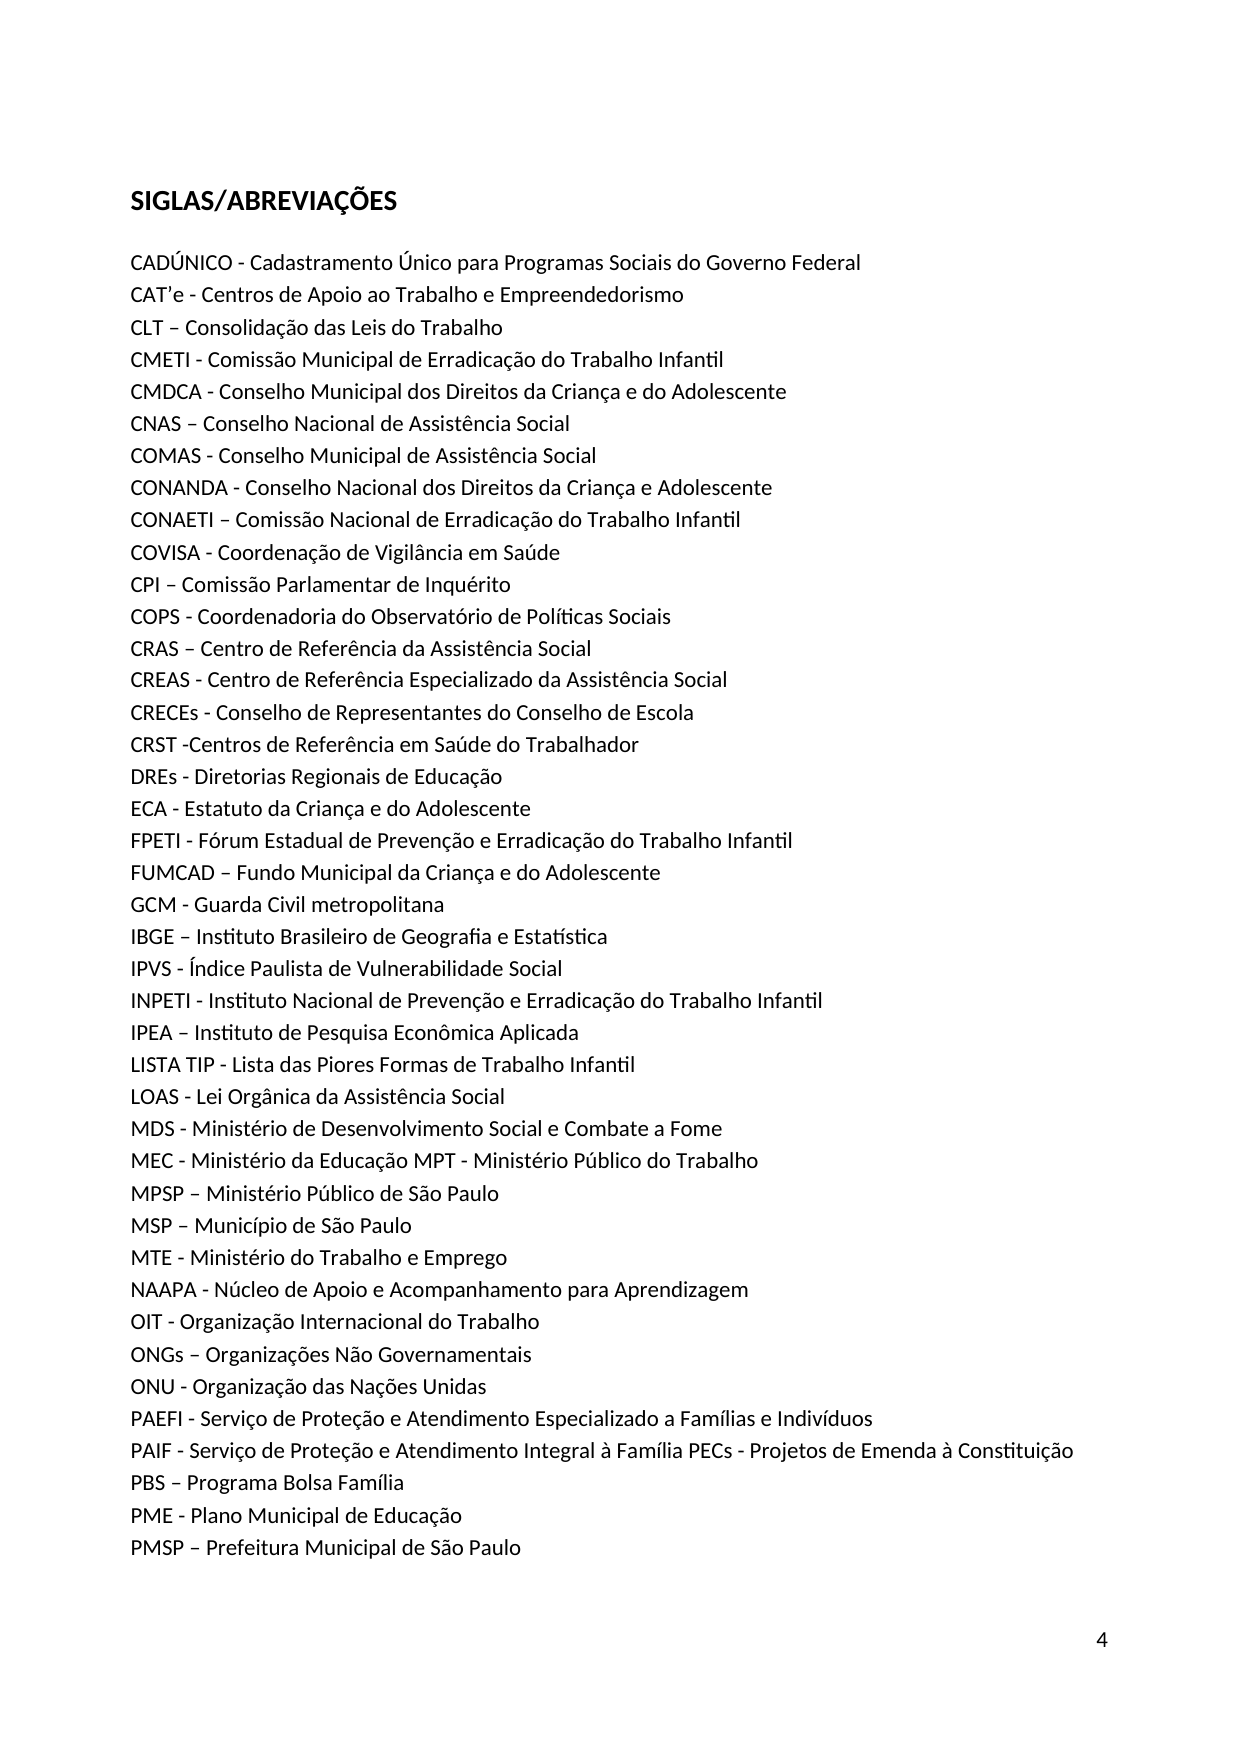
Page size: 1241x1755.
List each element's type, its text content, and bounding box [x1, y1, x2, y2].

text FPETI - Fórum Estadual de Prevenção e Erradicação do Trabalho Infantil FUMCAD – Fundo Municipal da Criança e do Adolescente [130, 827, 801, 886]
text ONGs – Organizações Não Governamentais ONU - Organização das Nações Unidas [130, 1340, 539, 1400]
text NAAPA - Núcleo de Apoio e Acompanhamento para Aprendizagem OIT - Organização Internacional do Trabalho [130, 1275, 757, 1336]
text CADÚNICO - Cadastramento Único para Programas Sociais do Governo Federal CAT’e - Centros de Apoio ao Trabalho e Empreendedorismo [130, 248, 870, 308]
text MTE - Ministério do Trabalho e Emprego [130, 1243, 816, 1271]
text CPI – Comissão Parlamentar de Inquérito [130, 570, 816, 598]
text LISTA TIP - Lista das Piores Formas de Trabalho Infantil LOAS - Lei Orgânica da Assistência Social [130, 1050, 643, 1110]
text PME - Plano Municipal de Educação [130, 1501, 816, 1529]
text GCM - Guarda Civil metropolitana [130, 890, 816, 918]
text CMETI - Comissão Municipal de Erradicação do Trabalho Infantil CMDCA - Conselho Municipal dos Direitos da Criança e do Adolescente CNAS – Conselho Nacional de Assistência Social [130, 345, 795, 437]
text COPS - Coordenadoria do Observatório de Políticas Sociais CRAS – Centro de Referência da Assistência Social [130, 602, 679, 662]
text PMSP – Prefeitura Municipal de São Paulo [130, 1533, 816, 1561]
text SIGLAS/ABREVIAÇÕES [130, 182, 411, 217]
text MDS - Ministério de Desenvolvimento Social e Combate a Fome MEC - Ministério da Educação MPT - Ministério Público do Trabalho MPSP – Ministério Público de São Paulo [130, 1114, 767, 1207]
text PAEFI - Serviço de Proteção e Atendimento Especializado a Famílias e Indivíduos [130, 1404, 1083, 1432]
text CONANDA - Conselho Nacional dos Direitos da Criança e Adolescente CONAETI – Comissão Nacional de Erradicação do Trabalho Infantil COVISA - Coordenação de Vigilância em Saúde [130, 473, 781, 566]
text MSP – Município de São Paulo [130, 1211, 816, 1239]
text PAIF - Serviço de Proteção e Atendimento Integral à Família PECs - Projetos de Emenda à Constituição PBS – Programa Bolsa Família [130, 1436, 1083, 1497]
text CREAS - Centro de Referência Especializado da Assistência Social CRECEs - Conselho de Representantes do Conselho de Escola CRST -Centros de Referência em Saúde do Trabalhador [130, 666, 736, 758]
text DREs - Diretorias Regionais de Educação ECA - Estatuto da Criança e do Adolescente [130, 762, 539, 822]
text IBGE – Instituto Brasileiro de Geografia e Estatística IPVS - Índice Paulista de Vulnerabilidade Social [130, 922, 616, 982]
text CLT – Consolidação das Leis do Trabalho [130, 313, 816, 341]
text INPETI - Instituto Nacional de Prevenção e Erradicação do Trabalho Infantil IPEA – Instituto de Pesquisa Econômica Aplicada [130, 986, 832, 1046]
text COMAS - Conselho Municipal de Assistência Social [130, 441, 816, 469]
